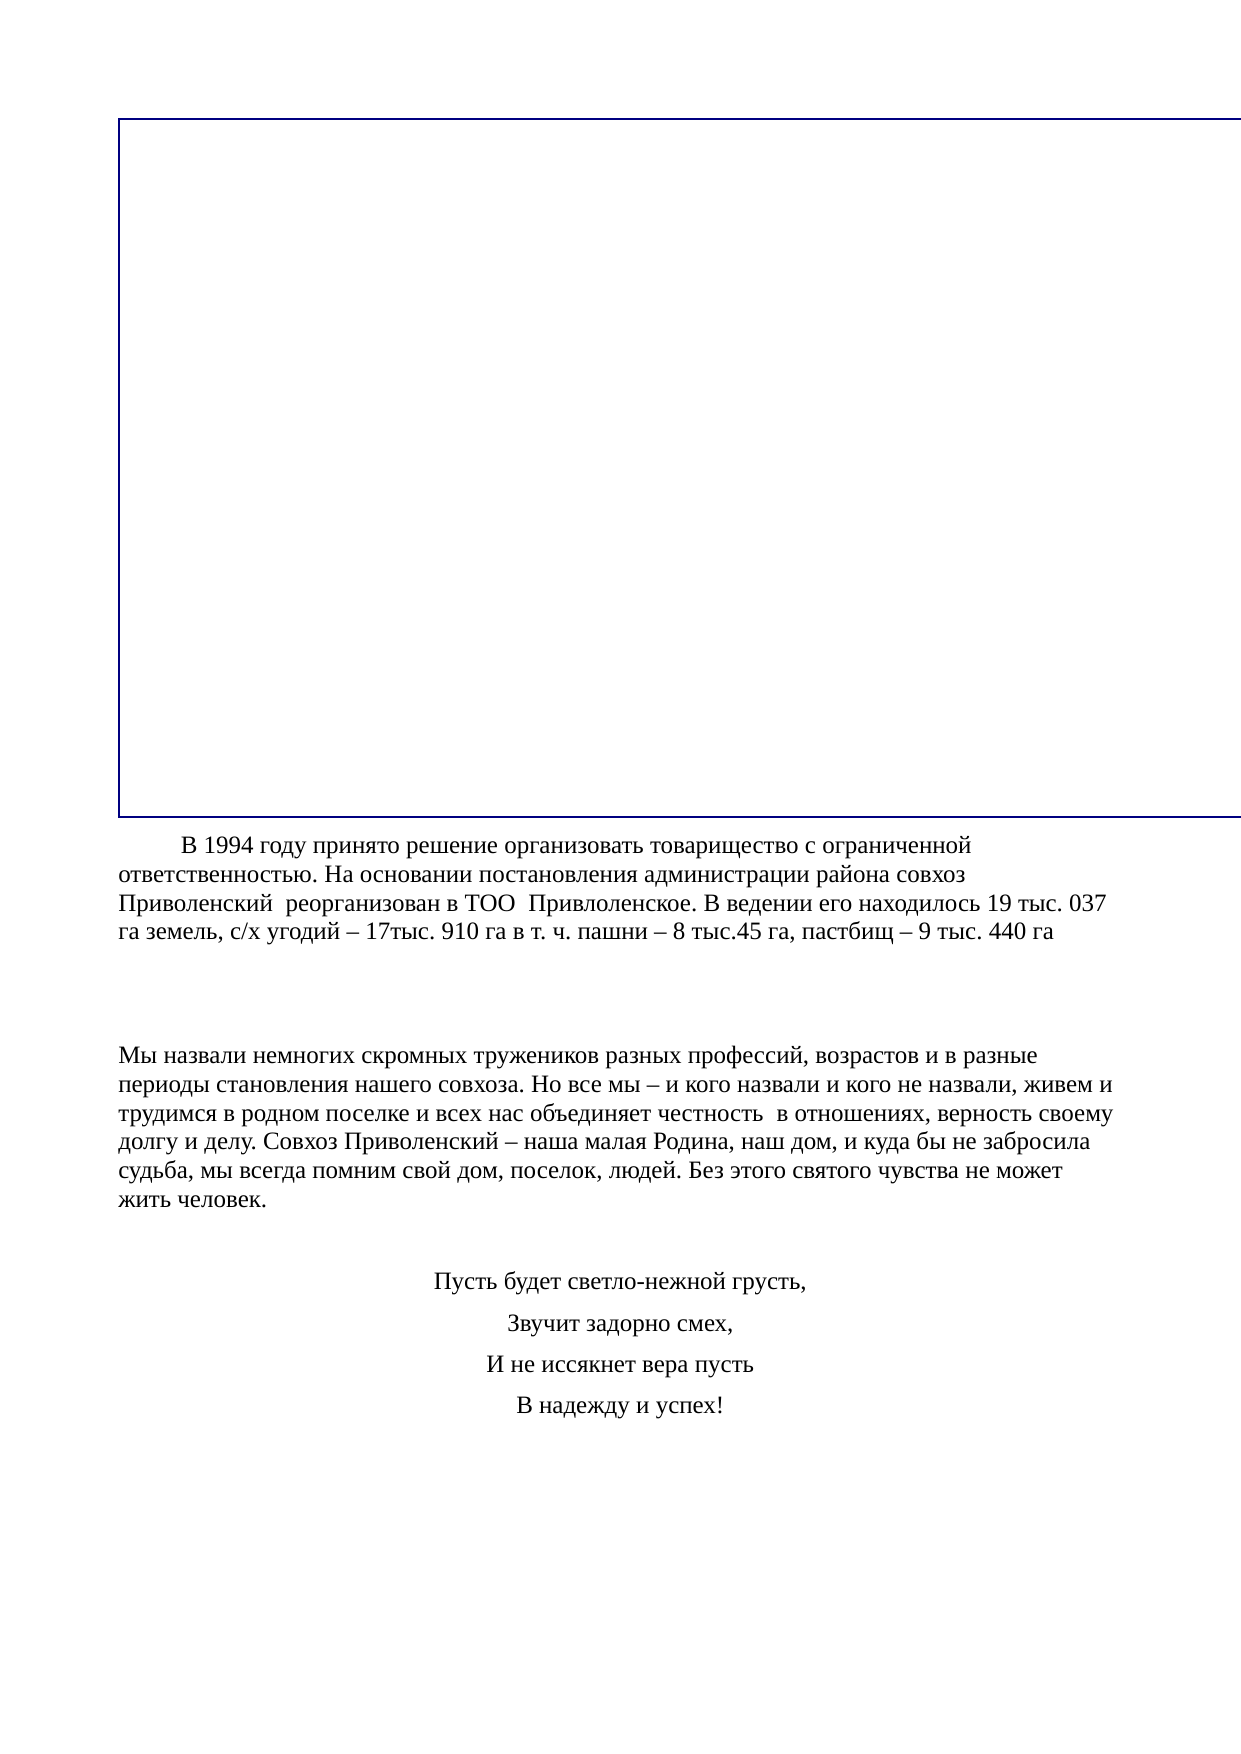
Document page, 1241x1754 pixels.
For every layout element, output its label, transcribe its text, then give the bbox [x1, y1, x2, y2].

text Мы назвали немногих скромных тружеников разных профессий, возрастов и в разные периоды становления нашего совхоза. Но все мы – и кого назвали и кого не назвали, живем и трудимся в родном поселке и всех нас объединяет честность в отношениях, верность своему долгу и делу. Совхоз Приволенский – наша малая Родина, наш дом, и куда бы не забросила судьба, мы всегда помним свой дом, поселок, людей. Без этого святого чувства не может жить человек. [118, 1040, 1122, 1213]
text Пусть будет светло-нежной грусть, [118, 1266, 1122, 1295]
text В 1994 году принято решение организовать товарищество с ограниченной ответственностью. На основании постановления администрации района совхоз Приволенский реорганизован в ТОО Привлоленское. В ведении его находилось 19 тыс. 037 га земель, с/х угодий – 17тыс. 910 га в т. ч. пашни – 8 тыс.45 га, пастбищ – 9 тыс. 440 га [118, 830, 1122, 945]
text И не иссякнет вера пусть [118, 1349, 1122, 1378]
text В надежду и успех! [118, 1390, 1122, 1419]
text Звучит задорно смех, [118, 1308, 1122, 1336]
